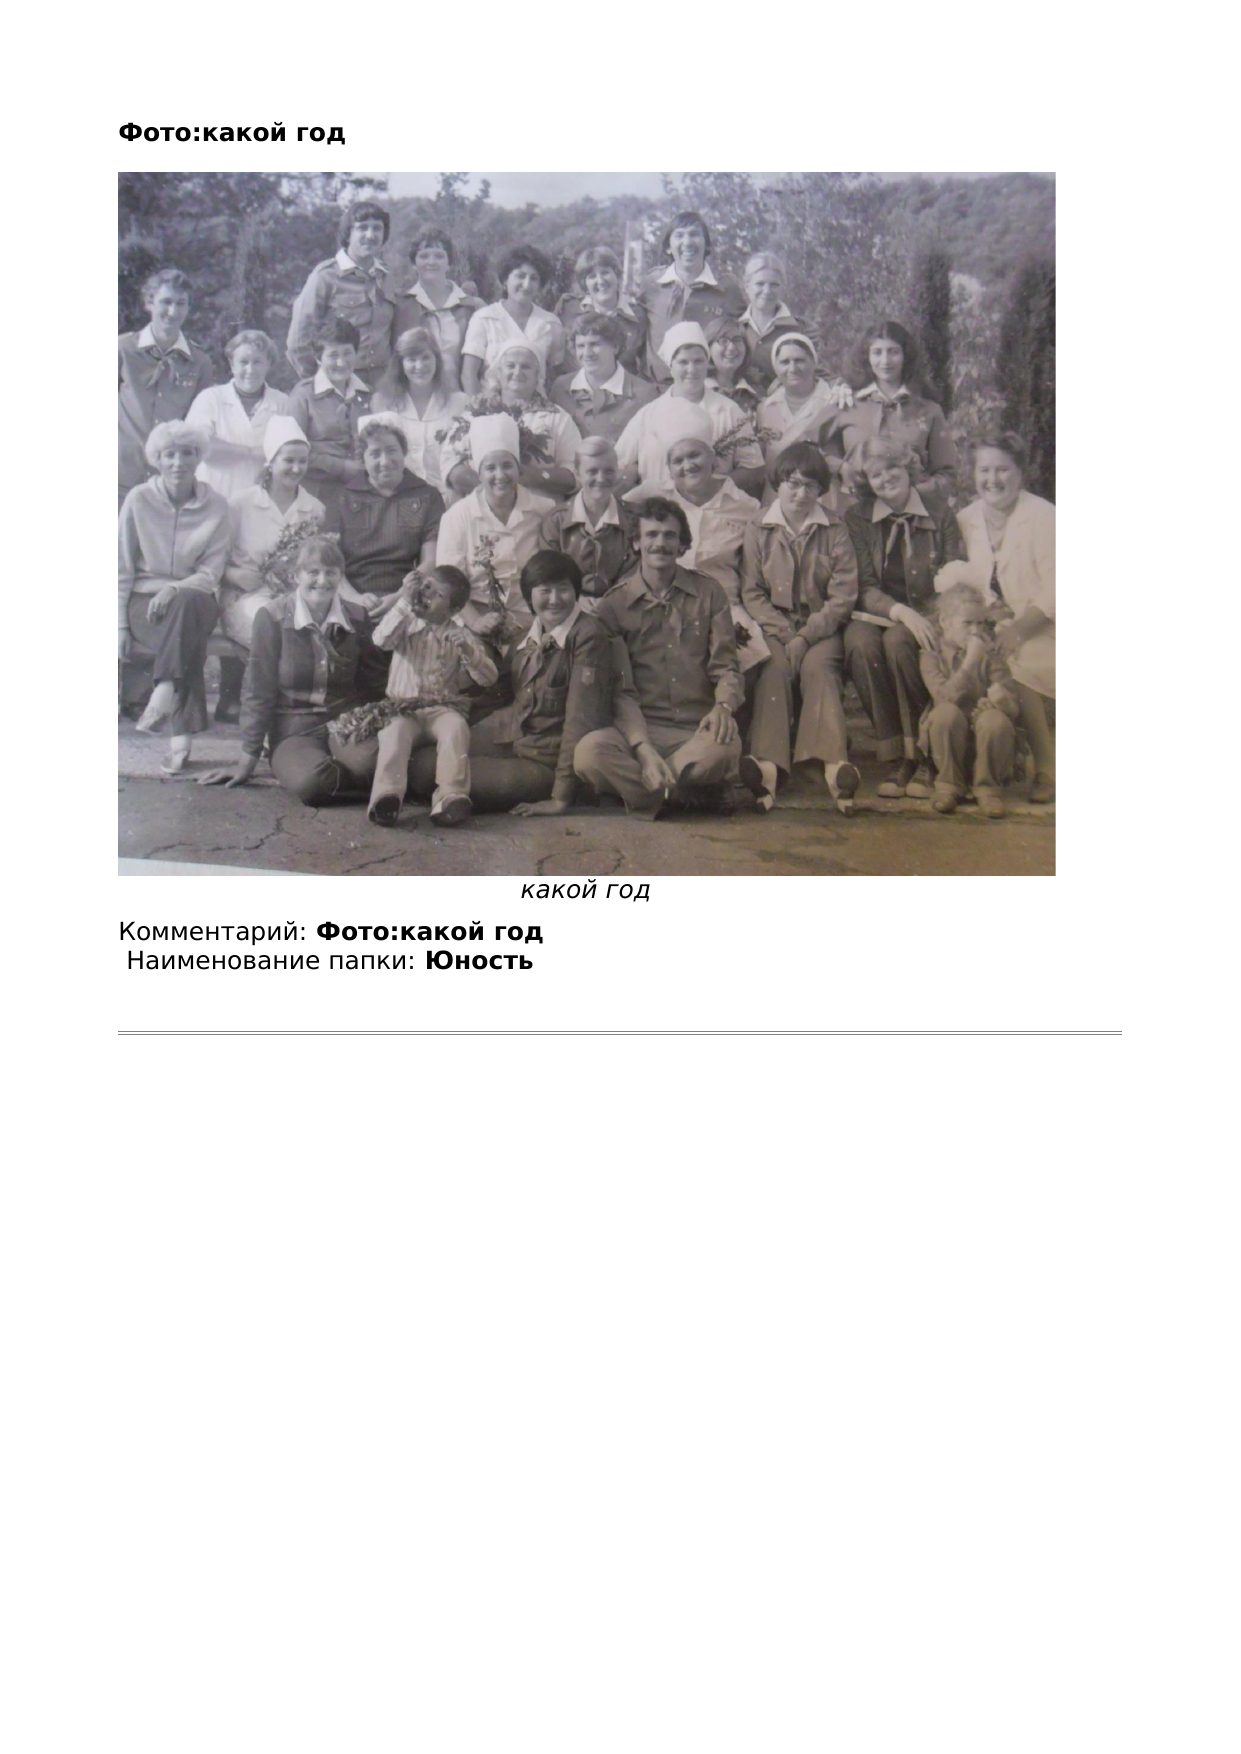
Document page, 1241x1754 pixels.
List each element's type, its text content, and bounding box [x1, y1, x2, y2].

text какой год [118, 876, 1056, 904]
text Комментарий: Фото:какой год Наименование папки: Юность [118, 917, 1122, 1004]
subtitle Фото:какой год [118, 118, 1122, 147]
picture [118, 172, 1056, 876]
